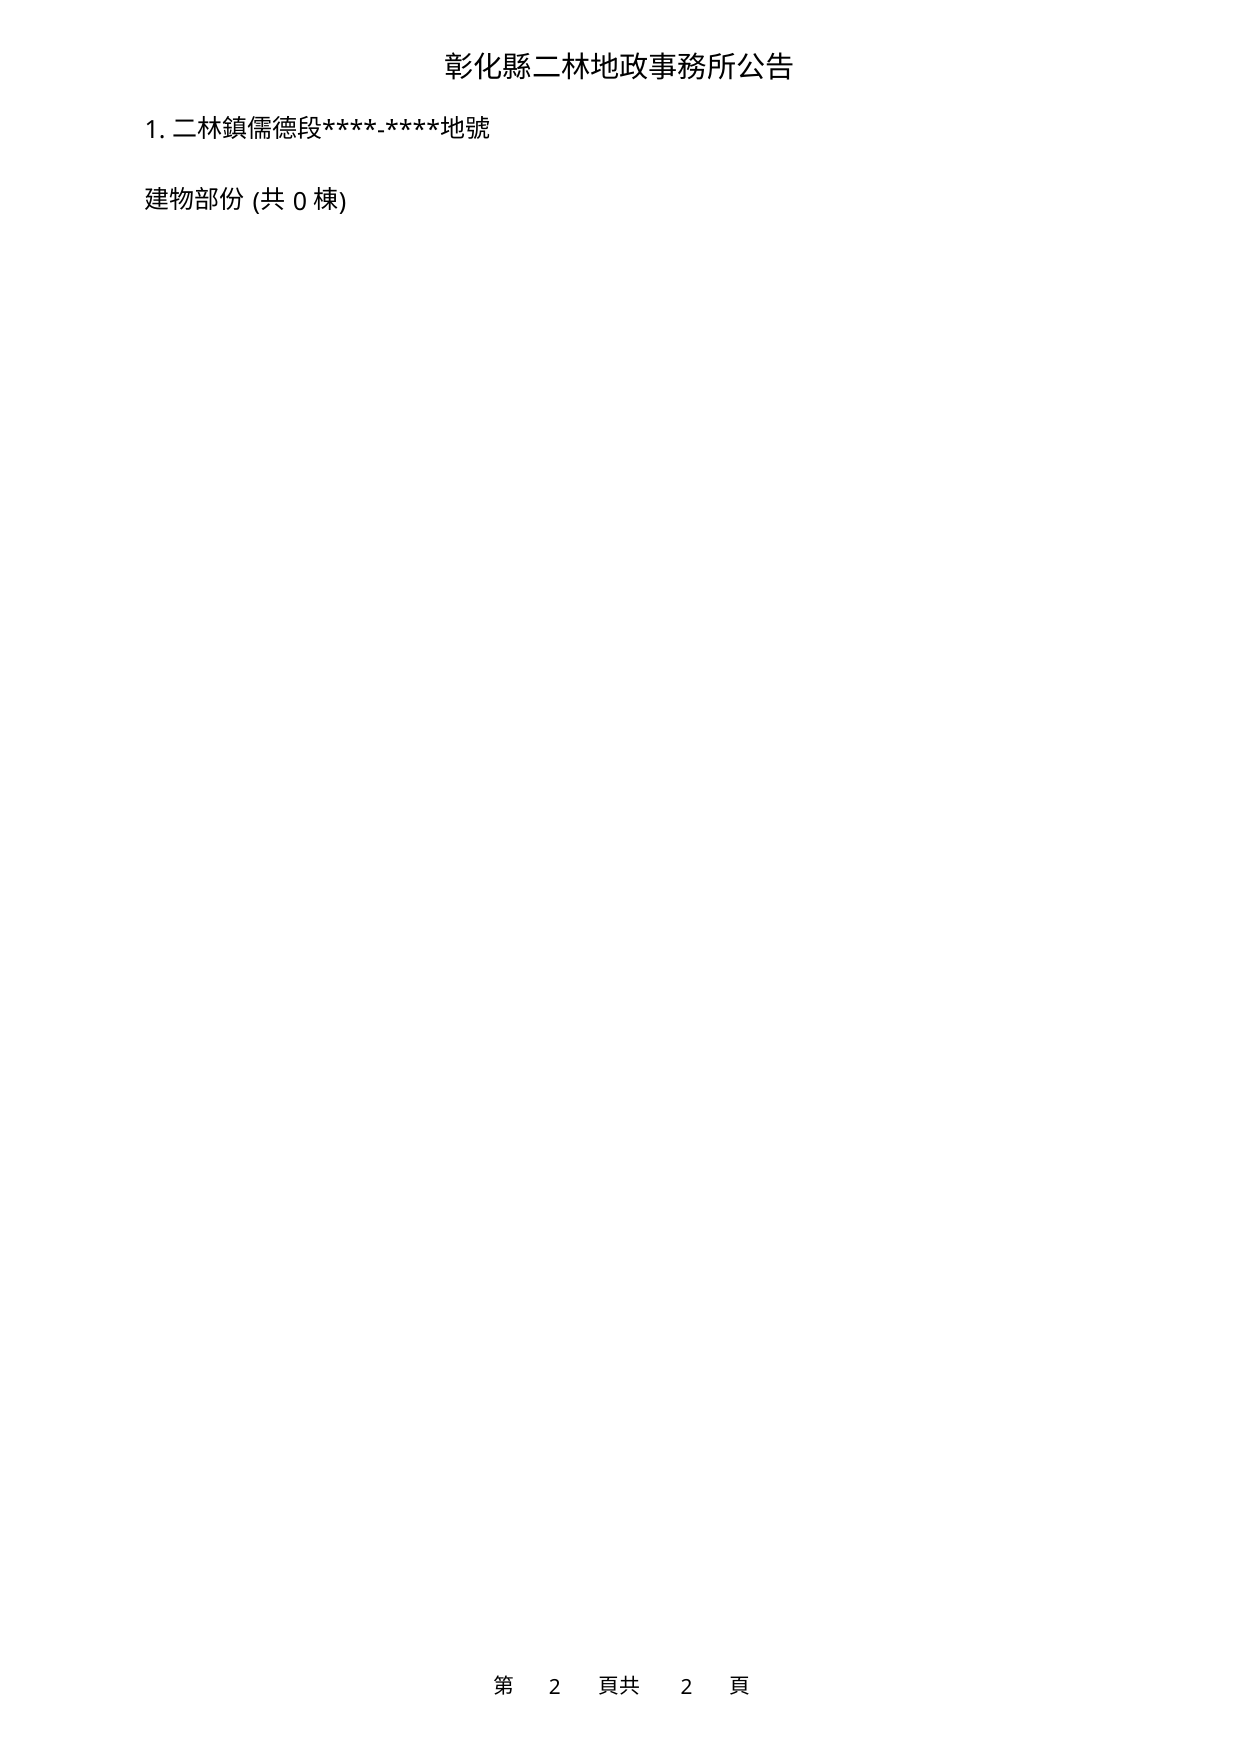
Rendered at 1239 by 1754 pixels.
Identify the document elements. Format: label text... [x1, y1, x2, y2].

table_cell [1177, 41, 1239, 94]
table_header [524, 0, 585, 41]
table_header [653, 0, 719, 41]
table_cell 1. 二林鎮儒德段****-****地號 [62, 95, 1177, 166]
table_cell [483, 239, 523, 1666]
table_cell 2 [653, 1666, 719, 1707]
table_cell 建物部份 (共 0 棟) [62, 166, 1177, 238]
table_cell [0, 95, 62, 166]
table_cell [760, 1666, 1177, 1707]
table_cell [1177, 95, 1239, 166]
table_cell [1177, 239, 1239, 1666]
table_cell [585, 239, 653, 1666]
table_header [1177, 0, 1239, 41]
table_cell [1177, 166, 1239, 238]
table_cell [62, 1666, 483, 1707]
table_cell [760, 239, 1177, 1666]
table_cell 頁共 [585, 1666, 653, 1707]
table_header [62, 0, 483, 41]
table_cell [0, 239, 62, 1666]
table_cell [720, 239, 760, 1666]
table_cell 第 [483, 1666, 523, 1707]
table_cell [0, 166, 62, 238]
table_cell [0, 1666, 62, 1707]
table_header [760, 0, 1177, 41]
table_cell [62, 239, 483, 1666]
table_cell 彰化縣二林地政事務所公告 [62, 41, 1177, 94]
table_cell [0, 41, 62, 94]
table_cell 頁 [720, 1666, 760, 1707]
table_cell [653, 239, 719, 1666]
table_header [0, 0, 62, 41]
table_cell [1177, 1666, 1239, 1707]
table_header [720, 0, 760, 41]
table_header [483, 0, 523, 41]
table_cell [524, 239, 585, 1666]
table_header [585, 0, 653, 41]
table_cell 2 [524, 1666, 585, 1707]
